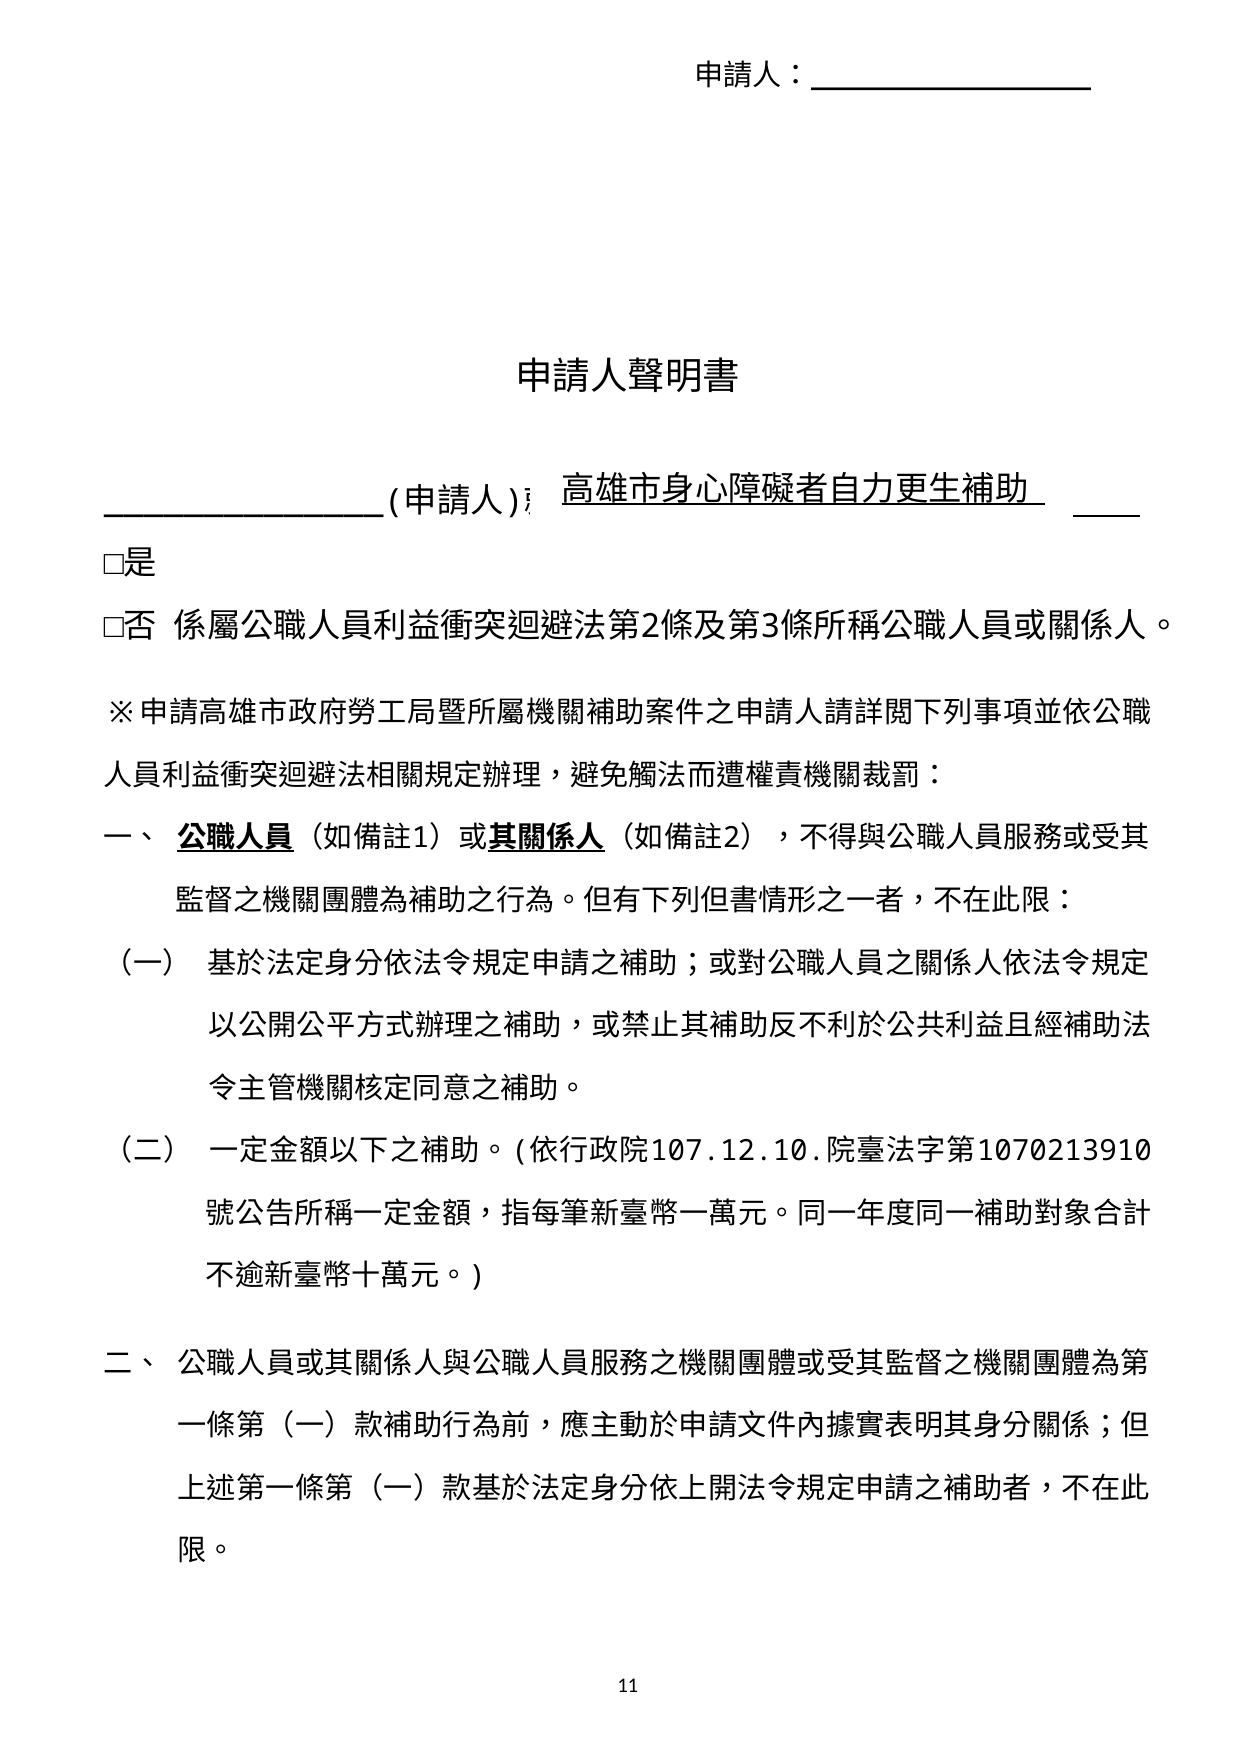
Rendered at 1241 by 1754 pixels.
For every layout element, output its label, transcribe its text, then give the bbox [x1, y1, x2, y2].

text 二、 公職人員或其關係人與公職人員服務之機關團體或受其監督之機關團體為第一條第（一）款補助行為前，應主動於申請文件內據實表明其身分關係；但上述第一條第（一）款基於法定身分依上開法令規定申請之補助者，不在此限。 [103, 1319, 1152, 1569]
text 申請人：______________ [103, 31, 1152, 94]
text （一） 基於法定身分依法令規定申請之補助；或對公職人員之關係人依法令規定以公開公平方式辦理之補助，或禁止其補助反不利於公共利益且經補助法令主管機關核定同意之補助。 [103, 919, 1152, 1106]
text 申請人聲明書 [103, 331, 1152, 394]
text ※申請高雄市政府勞工局暨所屬機關補助案件之申請人請詳閲下列事項並依公職人員利益衝突迴避法相關規定辦理，避免觸法而遭權責機關裁罰： [103, 669, 1152, 794]
text 高雄市身心障礙者自力更生補助 [545, 473, 1058, 507]
text 一、 公職人員（如備註1）或其關係人（如備註2），不得與公職人員服務或受其監督之機關團體為補助之行為。但有下列但書情形之一者，不在此限： [103, 794, 1152, 919]
text ______________(申請人)就 [103, 456, 1152, 524]
text □否 係屬公職人員利益衝突迴避法第2條及第3條所稱公職人員或關係人。 [103, 581, 1152, 644]
text □是 [103, 519, 1152, 581]
text （二） 一定金額以下之補助。(依行政院107.12.10.院臺法字第1070213910號公告所稱一定金額，指每筆新臺幣一萬元。同一年度同一補助對象合計不逾新臺幣十萬元。) [103, 1106, 1152, 1294]
